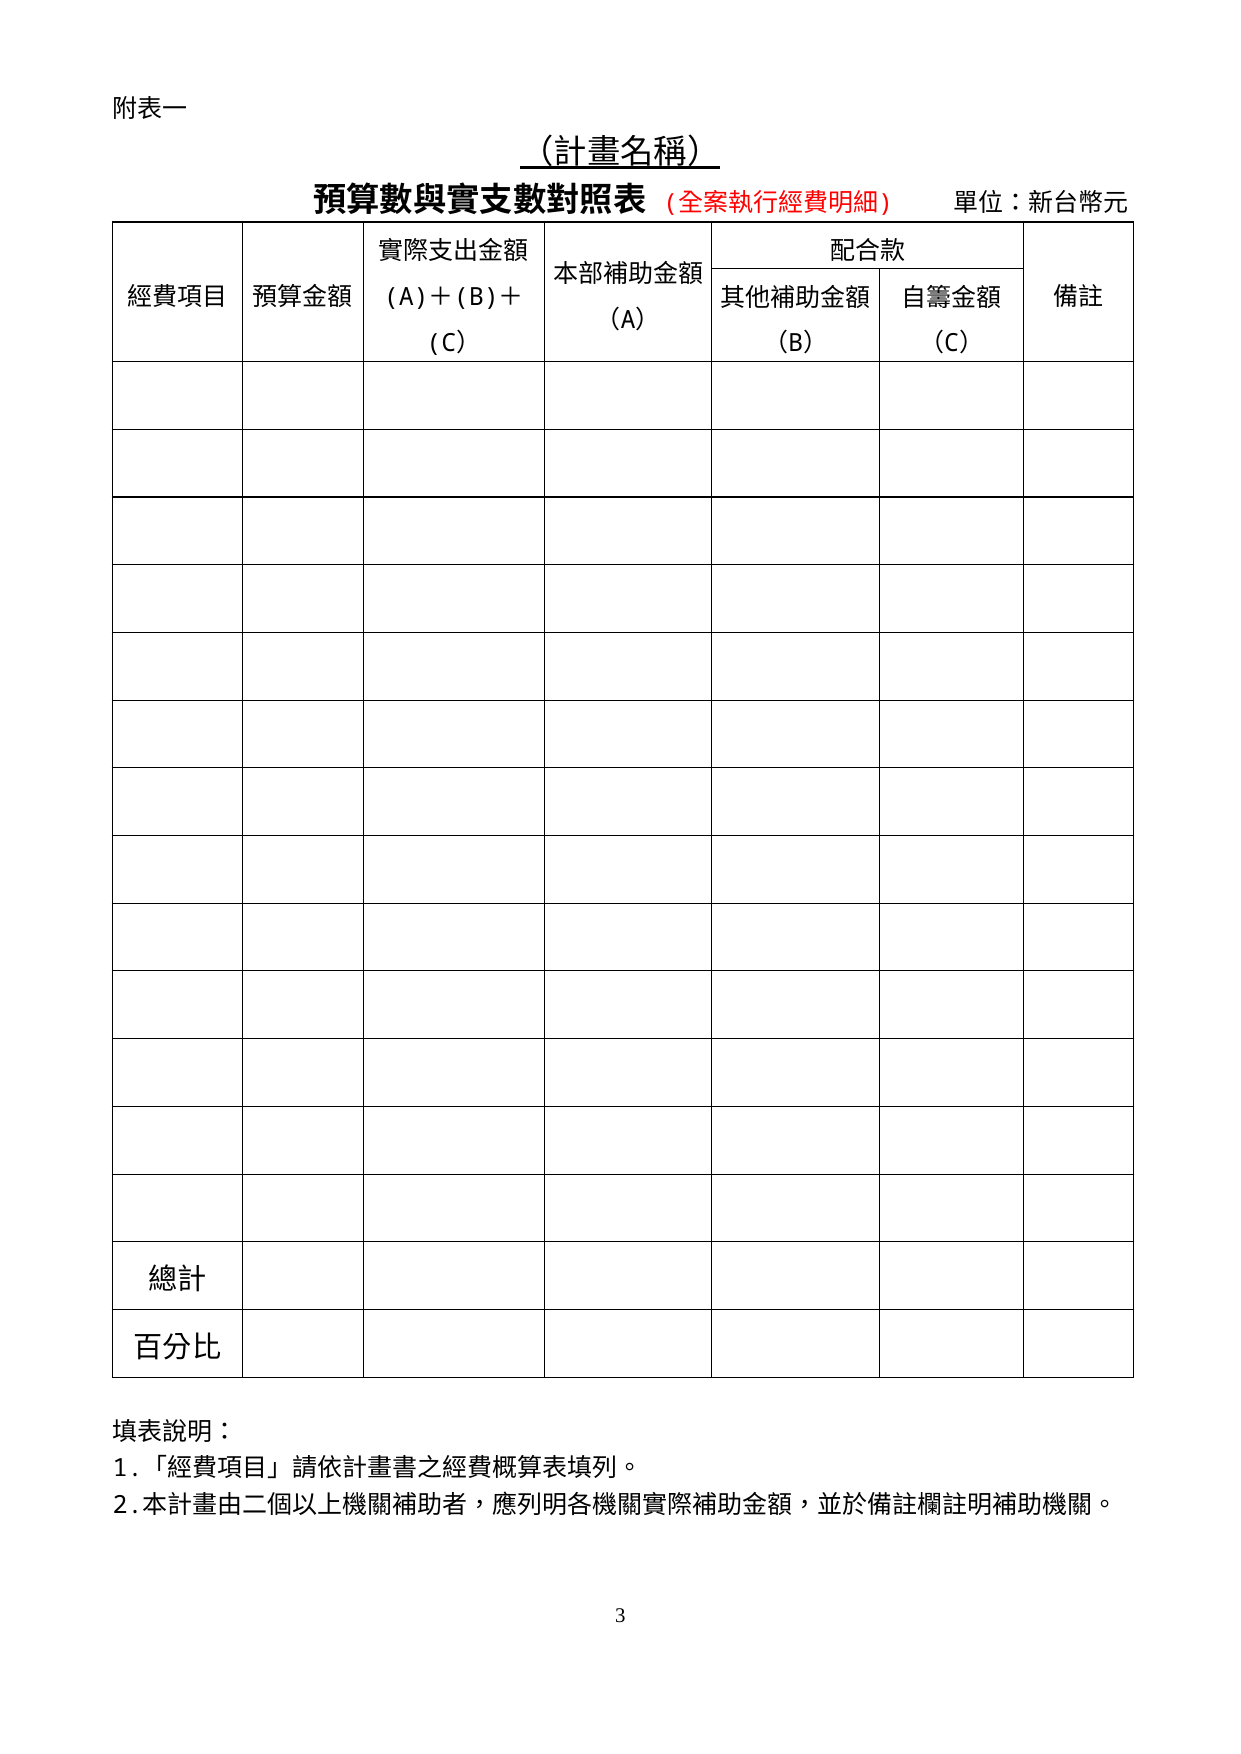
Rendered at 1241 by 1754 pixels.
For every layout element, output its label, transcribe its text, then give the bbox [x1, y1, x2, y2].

table_cell [113, 1107, 242, 1173]
table_cell [1024, 904, 1133, 970]
table_cell [113, 701, 242, 767]
table_cell [113, 1175, 242, 1241]
table_cell [113, 633, 242, 699]
table_cell [243, 565, 363, 632]
table_cell [880, 1039, 1023, 1106]
table_cell [243, 768, 363, 835]
table_cell [880, 1242, 1023, 1309]
table_cell [1024, 1310, 1133, 1377]
table_cell [364, 1039, 544, 1106]
table_cell [1024, 498, 1133, 564]
table_cell [364, 768, 544, 835]
table_cell [880, 565, 1023, 632]
text 填表說明： [112, 1412, 1128, 1448]
table_cell [364, 701, 544, 767]
text 2.本計畫由二個以上機關補助者，應列明各機關實際補助金額，並於備註欄註明補助機關。 [112, 1484, 1128, 1520]
table_cell [880, 1310, 1023, 1377]
table_cell [243, 633, 363, 699]
table_cell [113, 430, 242, 496]
table_cell [880, 971, 1023, 1038]
table_cell [1024, 633, 1133, 699]
table_cell 自籌金額 （C） [880, 269, 1023, 361]
table_cell [1024, 1107, 1133, 1173]
table_cell [545, 633, 711, 699]
table_cell [880, 701, 1023, 767]
table_cell [364, 1175, 544, 1241]
table_cell [243, 498, 363, 564]
table_cell [113, 904, 242, 970]
table_cell [880, 768, 1023, 835]
table_cell [880, 836, 1023, 903]
table_header 預算金額 [243, 223, 363, 361]
table_header 本部補助金額 （A） [545, 223, 711, 361]
table_cell [113, 1039, 242, 1106]
table_cell [545, 904, 711, 970]
table_cell [113, 565, 242, 632]
table_cell [545, 430, 711, 496]
table_cell [1024, 768, 1133, 835]
table_cell [243, 1242, 363, 1309]
table_cell [364, 498, 544, 564]
table_cell [545, 1107, 711, 1173]
table_cell [880, 430, 1023, 496]
table_cell [712, 701, 879, 767]
table_cell [545, 1175, 711, 1241]
table_cell [364, 836, 544, 903]
table_cell [712, 768, 879, 835]
table_cell [712, 1310, 879, 1377]
table_cell [243, 971, 363, 1038]
table_cell [712, 633, 879, 699]
table_cell 其他補助金額 （B） [712, 269, 879, 361]
table_cell [364, 1242, 544, 1309]
table_cell [880, 904, 1023, 970]
table_cell [545, 1242, 711, 1309]
table_cell [113, 498, 242, 564]
table_cell [364, 904, 544, 970]
table_cell [243, 1107, 363, 1173]
table_cell [712, 971, 879, 1038]
table_cell [364, 971, 544, 1038]
table_cell [364, 1107, 544, 1173]
table_cell [712, 1107, 879, 1173]
table_cell 總計 [113, 1242, 242, 1309]
table_cell [712, 498, 879, 564]
table_cell [880, 1107, 1023, 1173]
table_cell [545, 836, 711, 903]
table_cell [1024, 1175, 1133, 1241]
table_cell [243, 1310, 363, 1377]
text 1.「經費項目」請依計畫書之經費概算表填列。 [112, 1448, 1128, 1484]
table_cell [712, 1175, 879, 1241]
table_cell [113, 362, 242, 429]
table_cell [712, 904, 879, 970]
table_cell [880, 1175, 1023, 1241]
table_cell [1024, 1039, 1133, 1106]
table_cell [545, 1039, 711, 1106]
text 預算數與實支數對照表 (全案執行經費明細) 單位：新台幣元 [112, 173, 1128, 221]
table_cell [1024, 701, 1133, 767]
table_cell [712, 1242, 879, 1309]
table_cell [545, 498, 711, 564]
table_cell [712, 430, 879, 496]
table_cell [880, 498, 1023, 564]
table_cell [545, 1310, 711, 1377]
table_cell [1024, 430, 1133, 496]
table_cell [243, 904, 363, 970]
table_cell [113, 836, 242, 903]
table_cell [712, 362, 879, 429]
table_cell [545, 362, 711, 429]
table_cell [712, 1039, 879, 1106]
table_header 經費項目 [113, 223, 242, 361]
table_cell [243, 1175, 363, 1241]
table_cell 百分比 [113, 1310, 242, 1377]
table_cell [243, 362, 363, 429]
table_cell [113, 971, 242, 1038]
table_cell [1024, 836, 1133, 903]
table_cell [243, 430, 363, 496]
table_cell [545, 565, 711, 632]
table_cell [545, 971, 711, 1038]
table_cell [364, 362, 544, 429]
table_header 備註 [1024, 223, 1133, 361]
table_cell [1024, 971, 1133, 1038]
table_cell [880, 362, 1023, 429]
table_cell [243, 1039, 363, 1106]
table_cell [364, 633, 544, 699]
text 附表一 [112, 89, 1128, 125]
table_cell [364, 1310, 544, 1377]
table_cell [712, 565, 879, 632]
text （計畫名稱） [112, 125, 1128, 173]
table_cell [364, 565, 544, 632]
table_cell [113, 768, 242, 835]
table_cell [1024, 362, 1133, 429]
table_cell [243, 836, 363, 903]
table_header 配合款 [712, 223, 1023, 268]
table_cell [545, 768, 711, 835]
table_cell [880, 633, 1023, 699]
table_cell [243, 701, 363, 767]
table_header 實際支出金額(A)＋(B)＋(C） [364, 223, 544, 361]
table_cell [364, 430, 544, 496]
table_cell [1024, 565, 1133, 632]
table_cell [712, 836, 879, 903]
table_cell [1024, 1242, 1133, 1309]
table_cell [545, 701, 711, 767]
